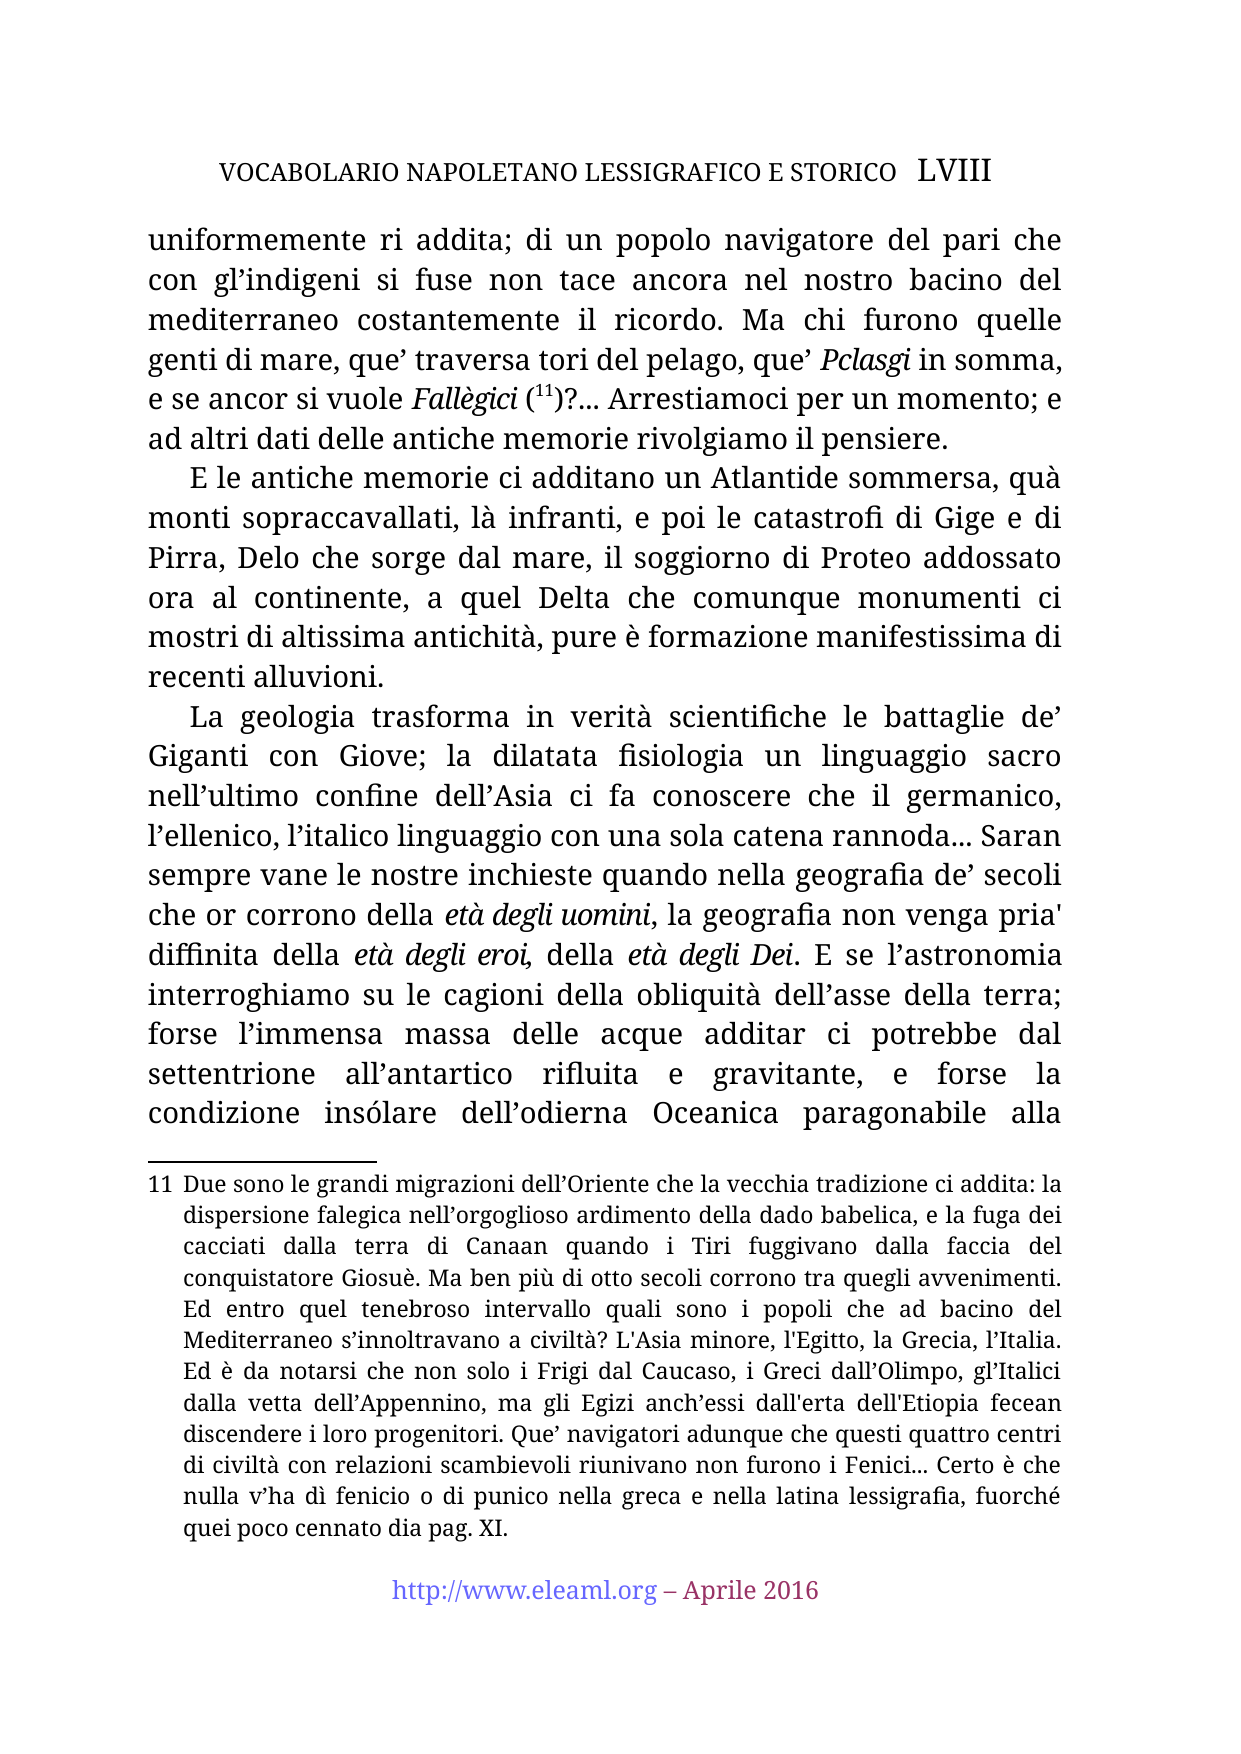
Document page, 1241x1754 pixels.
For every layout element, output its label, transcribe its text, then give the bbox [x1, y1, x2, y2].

text Due sono le grandi migrazioni dell’Oriente che la vecchia tradizione ci addita: la dispersione falegica nell’orgoglioso ardimento della dado babelica, e la fuga dei cacciati dalla terra di Canaan quando i Tiri fuggivano dalla faccia del conquistatore Giosuè. Ma ben più di otto secoli corrono tra quegli avvenimenti. Ed entro quel tenebroso intervallo quali sono i popoli che ad bacino del Mediterraneo s’innoltravano a civiltà? L'Asia minore, l'Egitto, la Grecia, l’Italia. Ed è da notarsi che non solo i Frigi dal Caucaso, i Greci dall’Olimpo, gl’Italici dalla vetta dell’Appennino, ma gli Egizi anch’essi dall'erta dell'Etiopia fecean discendere i loro progenitori. Que’ navigatori adunque che questi quattro centri di civiltà con relazioni scambievoli riunivano non furono i Fenici... Certo è che nulla v’ha dì fenicio o di punico nella greca e nella latina lessigrafia, fuorché quei poco cennato dia pag. XI. [148, 1168, 1063, 1543]
text uniformemente ri addita; di un popolo navigatore del pari che con gl’indigeni si fuse non tace ancora nel nostro bacino del mediterraneo costantemente il ricordo. Ma chi furono quelle genti di mare, que’ traversa tori del pelago, que’ Pclasgi in somma, e se ancor si vuole Fallègici ()?... Arrestiamoci per un momento; e ad altri dati delle antiche memorie rivolgiamo il pensiere. [148, 220, 1063, 458]
text La geologia trasforma in verità scientifiche le battaglie de’ Giganti con Giove; la dilatata fisiologia un linguaggio sacro nell’ultimo confine dell’Asia ci fa conoscere che il germanico, l’ellenico, l’italico linguaggio con una sola catena rannoda... Saran sempre vane le nostre inchieste quando nella geografia de’ secoli che or corrono della età degli uomini, la geografia non venga pria' diffinita della età degli eroi, della età degli Dei. E se l’astronomia interroghiamo su le cagioni della obliquità dell’asse della terra; forse l’immensa massa delle acque additar ci potrebbe dal settentrione all’antartico rifluita e gravitante, e forse la condizione insólare dell’odierna Oceanica paragonabile alla [148, 696, 1063, 1132]
text E le antiche memorie ci additano un Atlantide sommersa, quà monti sopraccavallati, là infranti, e poi le catastrofi di Gige e di Pirra, Delo che sorge dal mare, il soggiorno di Proteo addossato ora al continente, a quel Delta che comunque monumenti ci mostri di altissima antichità, pure è formazione manifestissima di recenti alluvioni. [148, 458, 1063, 696]
